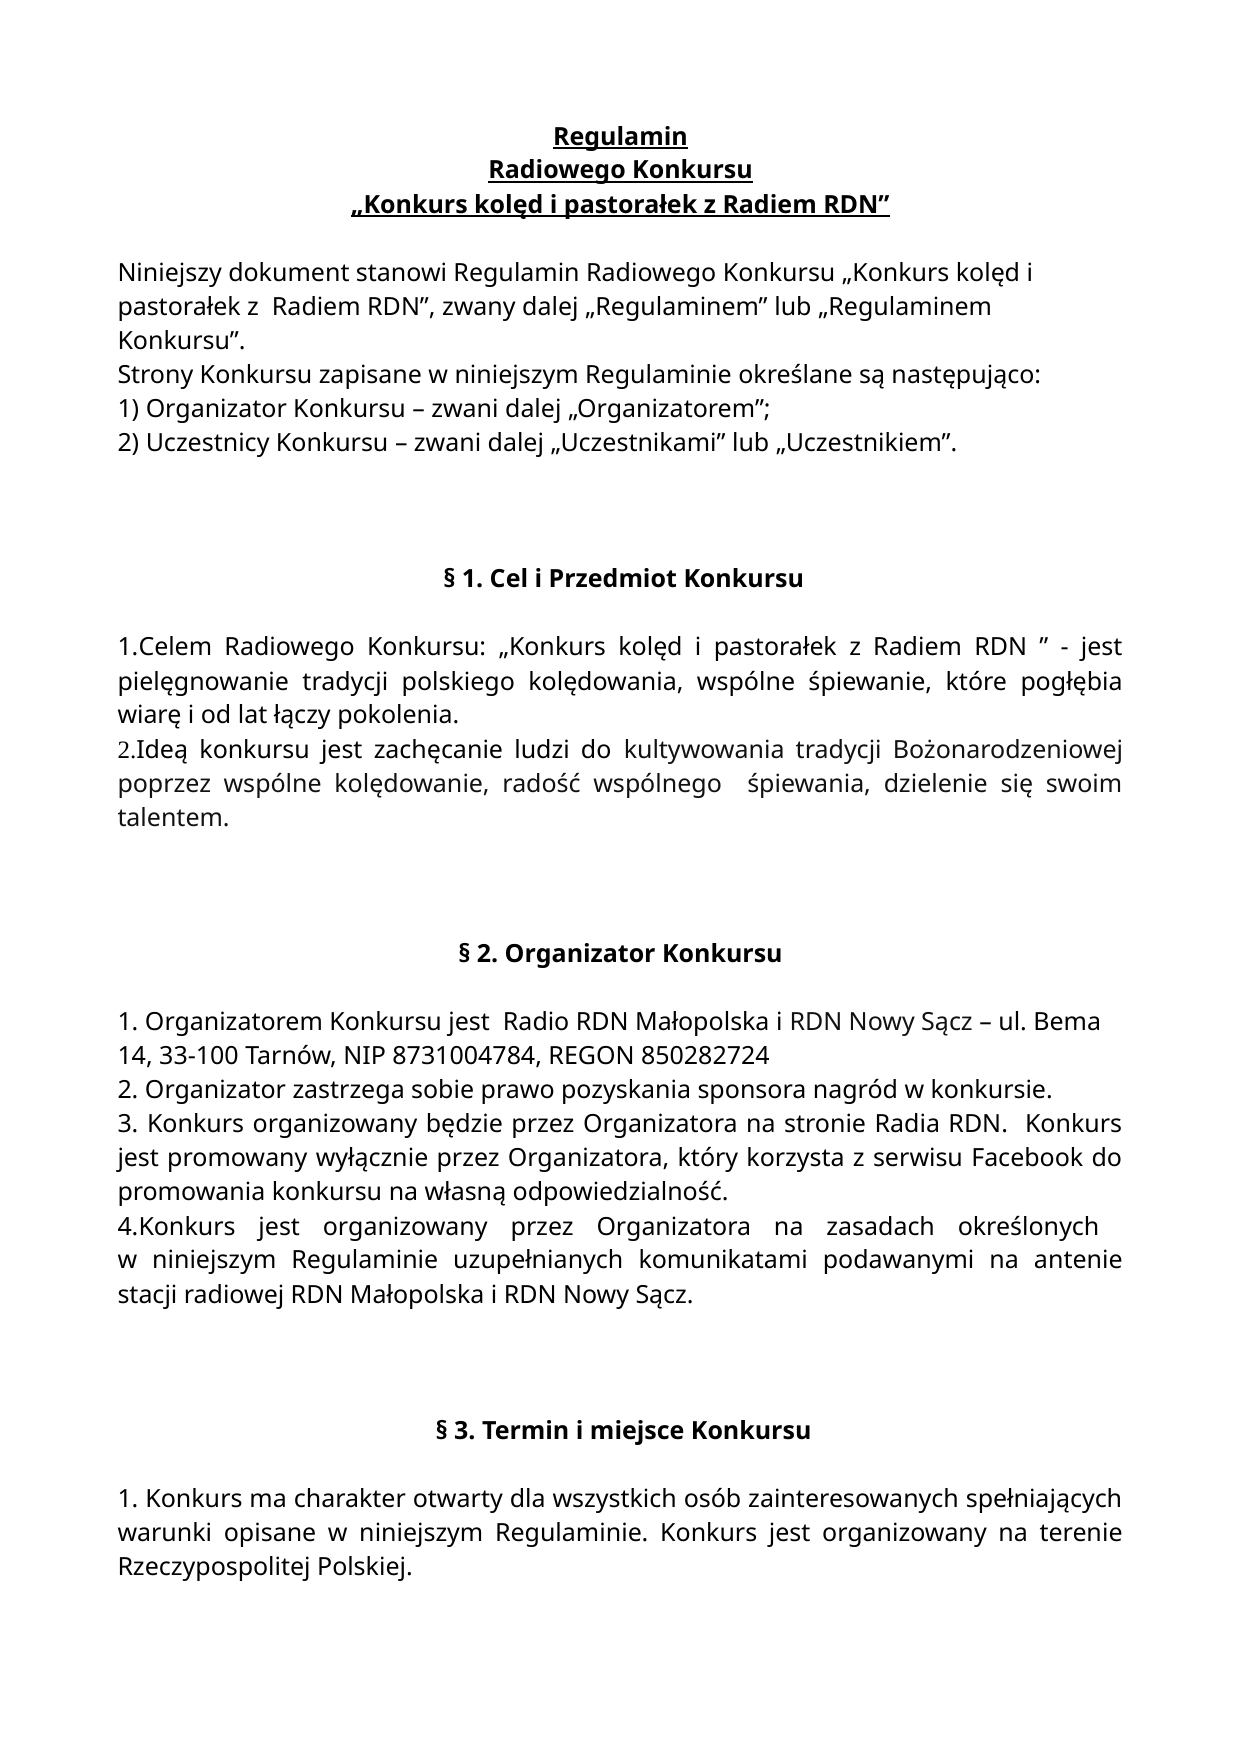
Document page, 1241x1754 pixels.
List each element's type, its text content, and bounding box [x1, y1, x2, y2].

text Regulamin [117, 118, 1123, 152]
text 2. Organizator zastrzega sobie prawo pozyskania sponsora nagród w konkursie. [117, 1072, 1123, 1106]
text Radiowego Konkursu [117, 152, 1123, 186]
list Celem Radiowego Konkursu: „Konkurs kolęd i pastorałek z Radiem RDN ” - jest pielęgnowanie tradycji polskiego kolędowania, wspólne śpiewanie, które pogłębia wiarę i od lat łączy pokolenia. [117, 629, 1123, 731]
text § 2. Organizator Konkursu [117, 936, 1123, 970]
text Niniejszy dokument stanowi Regulamin Radiowego Konkursu „Konkurs kolęd i pastorałek z Radiem RDN”, zwany dalej „Regulaminem” lub „Regulaminem Konkursu”. Strony Konkursu zapisane w niniejszym Regulaminie określane są następująco: 1) Organizator Konkursu – zwani dalej „Organizatorem”; 2) Uczestnicy Konkursu – zwani dalej „Uczestnikami” lub „Uczestnikiem”. [117, 254, 1123, 493]
text 1. Organizatorem Konkursu jest Radio RDN Małopolska i RDN Nowy Sącz – ul. Bema 14, 33-100 Tarnów, NIP 8731004784, REGON 850282724 [117, 1004, 1123, 1072]
list Ideą konkursu jest zachęcanie ludzi do kultywowania tradycji Bożonarodzeniowej poprzez wspólne kolędowanie, radość wspólnego śpiewania, dzielenie się swoim talentem. [117, 731, 1123, 833]
text 1. Konkurs ma charakter otwarty dla wszystkich osób zainteresowanych spełniających warunki opisane w niniejszym Regulaminie. Konkurs jest organizowany na terenie Rzeczypospolitej Polskiej. [117, 1481, 1123, 1583]
text § 3. Termin i miejsce Konkursu [117, 1412, 1123, 1447]
text 4.Konkurs jest organizowany przez Organizatora na zasadach określonych w niniejszym Regulaminie uzupełnianych komunikatami podawanymi na antenie stacji radiowej RDN Małopolska i RDN Nowy Sącz. [117, 1208, 1123, 1310]
text „Konkurs kolęd i pastorałek z Radiem RDN” [117, 186, 1123, 220]
text 3. Konkurs organizowany będzie przez Organizatora na stronie Radia RDN. Konkurs jest promowany wyłącznie przez Organizatora, który korzysta z serwisu Facebook do promowania konkursu na własną odpowiedzialność. [117, 1106, 1123, 1208]
text § 1. Cel i Przedmiot Konkursu [117, 561, 1123, 595]
